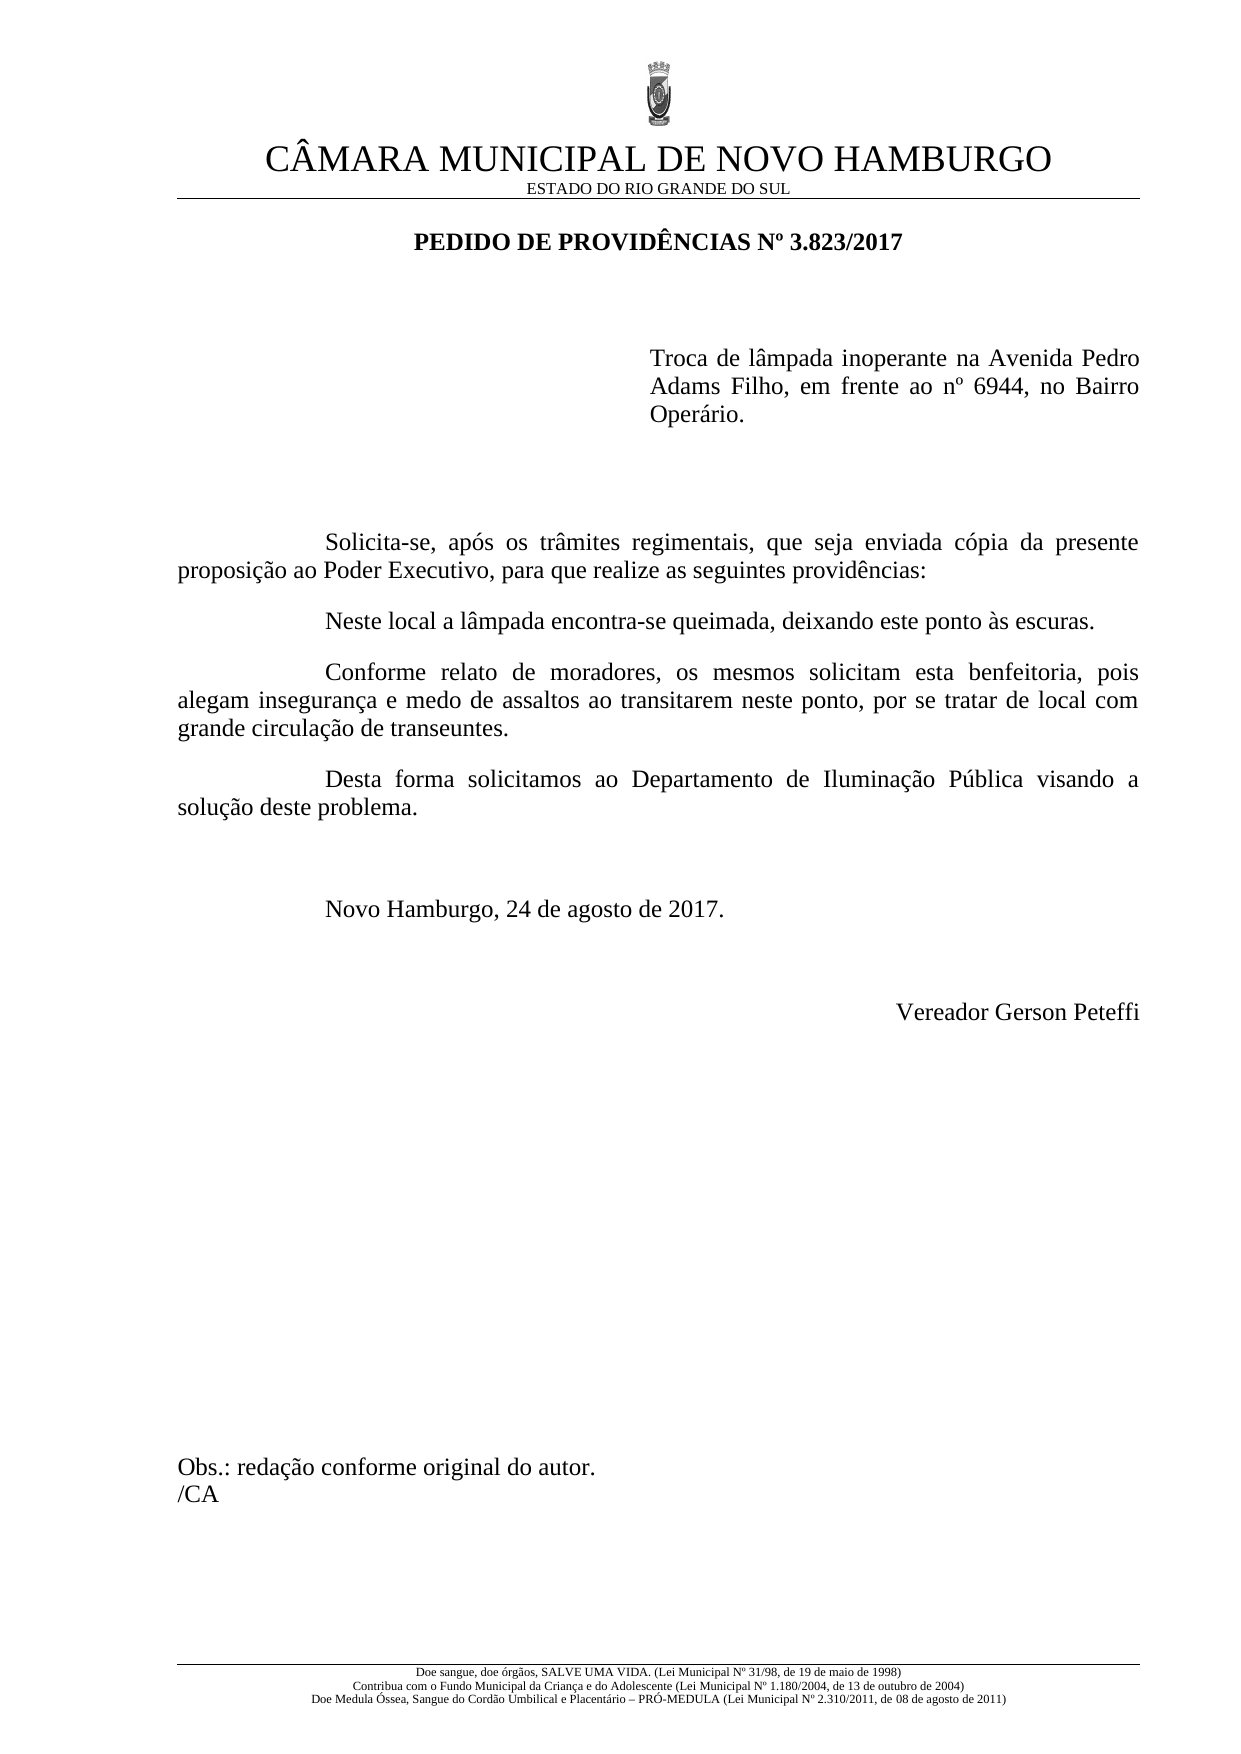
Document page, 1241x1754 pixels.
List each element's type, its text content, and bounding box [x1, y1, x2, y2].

text Vereador Gerson Peteffi [177, 998, 1140, 1025]
text Novo Hamburgo, 24 de agosto de 2017. [177, 895, 1140, 923]
text PEDIDO DE PROVIDÊNCIAS Nº 3.823/2017 [177, 228, 1140, 256]
text /CA [177, 1480, 1140, 1508]
text Troca de lâmpada inoperante na Avenida Pedro Adams Filho, em frente ao nº 6944, no Bairro Operário. [649, 344, 1140, 428]
text Solicita-se, após os trâmites regimentais, que seja enviada cópia da presente proposição ao Poder Executivo, para que realize as seguintes providências: [177, 528, 1140, 583]
text Neste local a lâmpada encontra-se queimada, deixando este ponto às escuras. [177, 607, 1140, 635]
text Obs.: redação conforme original do autor. [177, 1453, 1140, 1480]
text Desta forma solicitamos ao Departamento de Iluminação Pública visando a solução deste problema. [177, 765, 1140, 820]
text Conforme relato de moradores, os mesmos solicitam esta benfeitoria, pois alegam insegurança e medo de assaltos ao transitarem neste ponto, por se tratar de local com grande circulação de transeuntes. [177, 658, 1140, 741]
